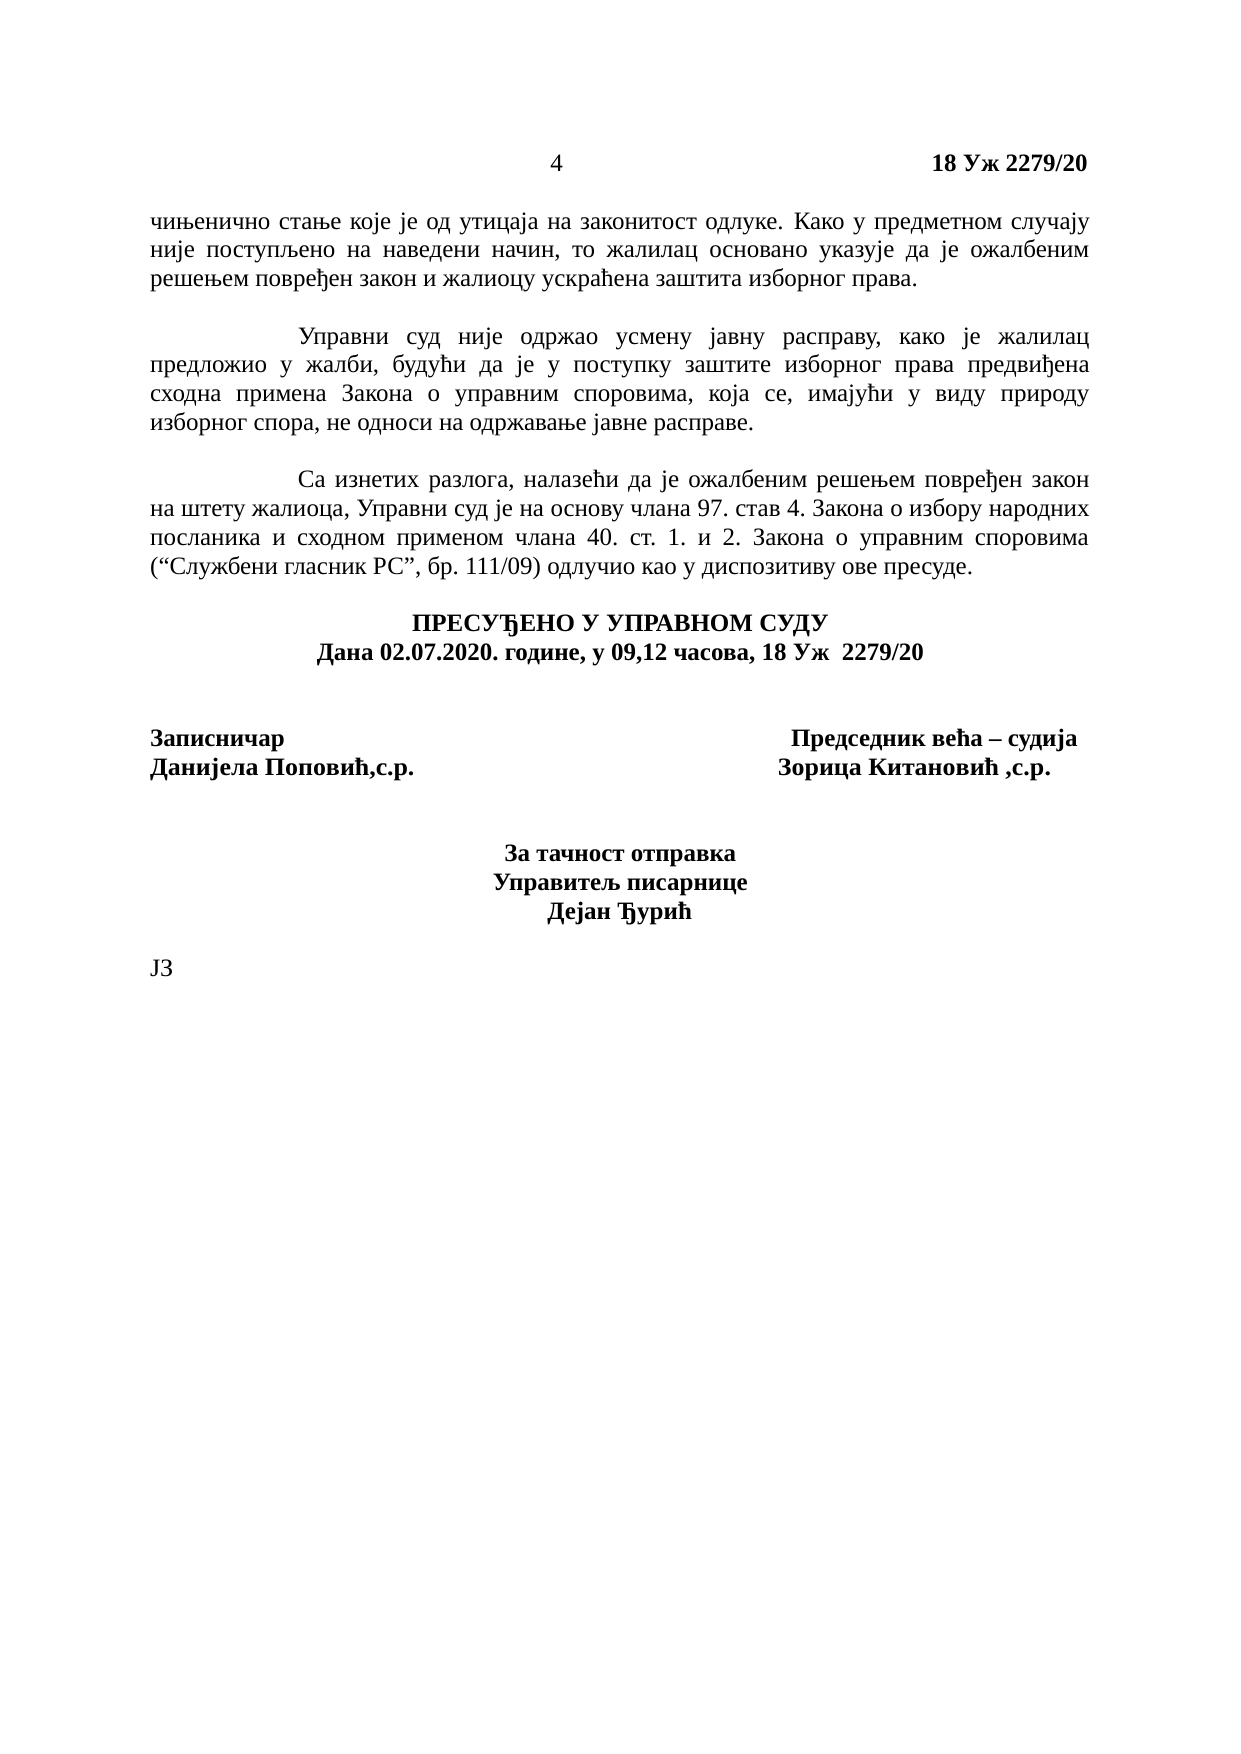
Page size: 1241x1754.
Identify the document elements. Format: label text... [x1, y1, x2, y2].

text За тачност отправка [150, 838, 1090, 867]
text Дана 02.07.2020. године, у 09,12 часова, 18 Уж 2279/20 [150, 637, 1090, 666]
text ЈЗ [150, 953, 1089, 982]
text Управитељ писарнице [150, 867, 1090, 896]
text Записничар Председник већа – судија [150, 723, 1090, 752]
text Управни суд није одржао усмену јавну расправу, како је жалилац предложио у жалби, будући да је у поступку заштите изборног права предвиђена сходна примена Закона о управним споровима, која се, имајући у виду природу изборног спора, не односи на одржавање јавне расправе. [150, 321, 1090, 436]
text ПРЕСУЂЕНО У УПРАВНОМ СУДУ [150, 608, 1090, 637]
text Са изнетих разлога, налазећи да је ожалбеним решењем повређен закон на штету жалиоца, Управни суд је на основу члана 97. став 4. Закона о избору народних посланика и сходном применом члана 40. ст. 1. и 2. Закона о управним споровима (“Службени гласник РС”, бр. 111/09) одлучио као у диспозитиву ове пресуде. [150, 464, 1090, 579]
text Дејан Ђурић [150, 896, 1089, 924]
text Данијела Поповић,с.р. Зорица Китановић ,с.р. [150, 752, 1090, 781]
text чињенично стање које је од утицаја на законитост одлуке. Како у предметном случају није поступљено на наведени начин, то жалилац основано указује да је ожалбеним решењем повређен закон и жалиоцу ускраћена заштита изборног права. [150, 206, 1090, 292]
